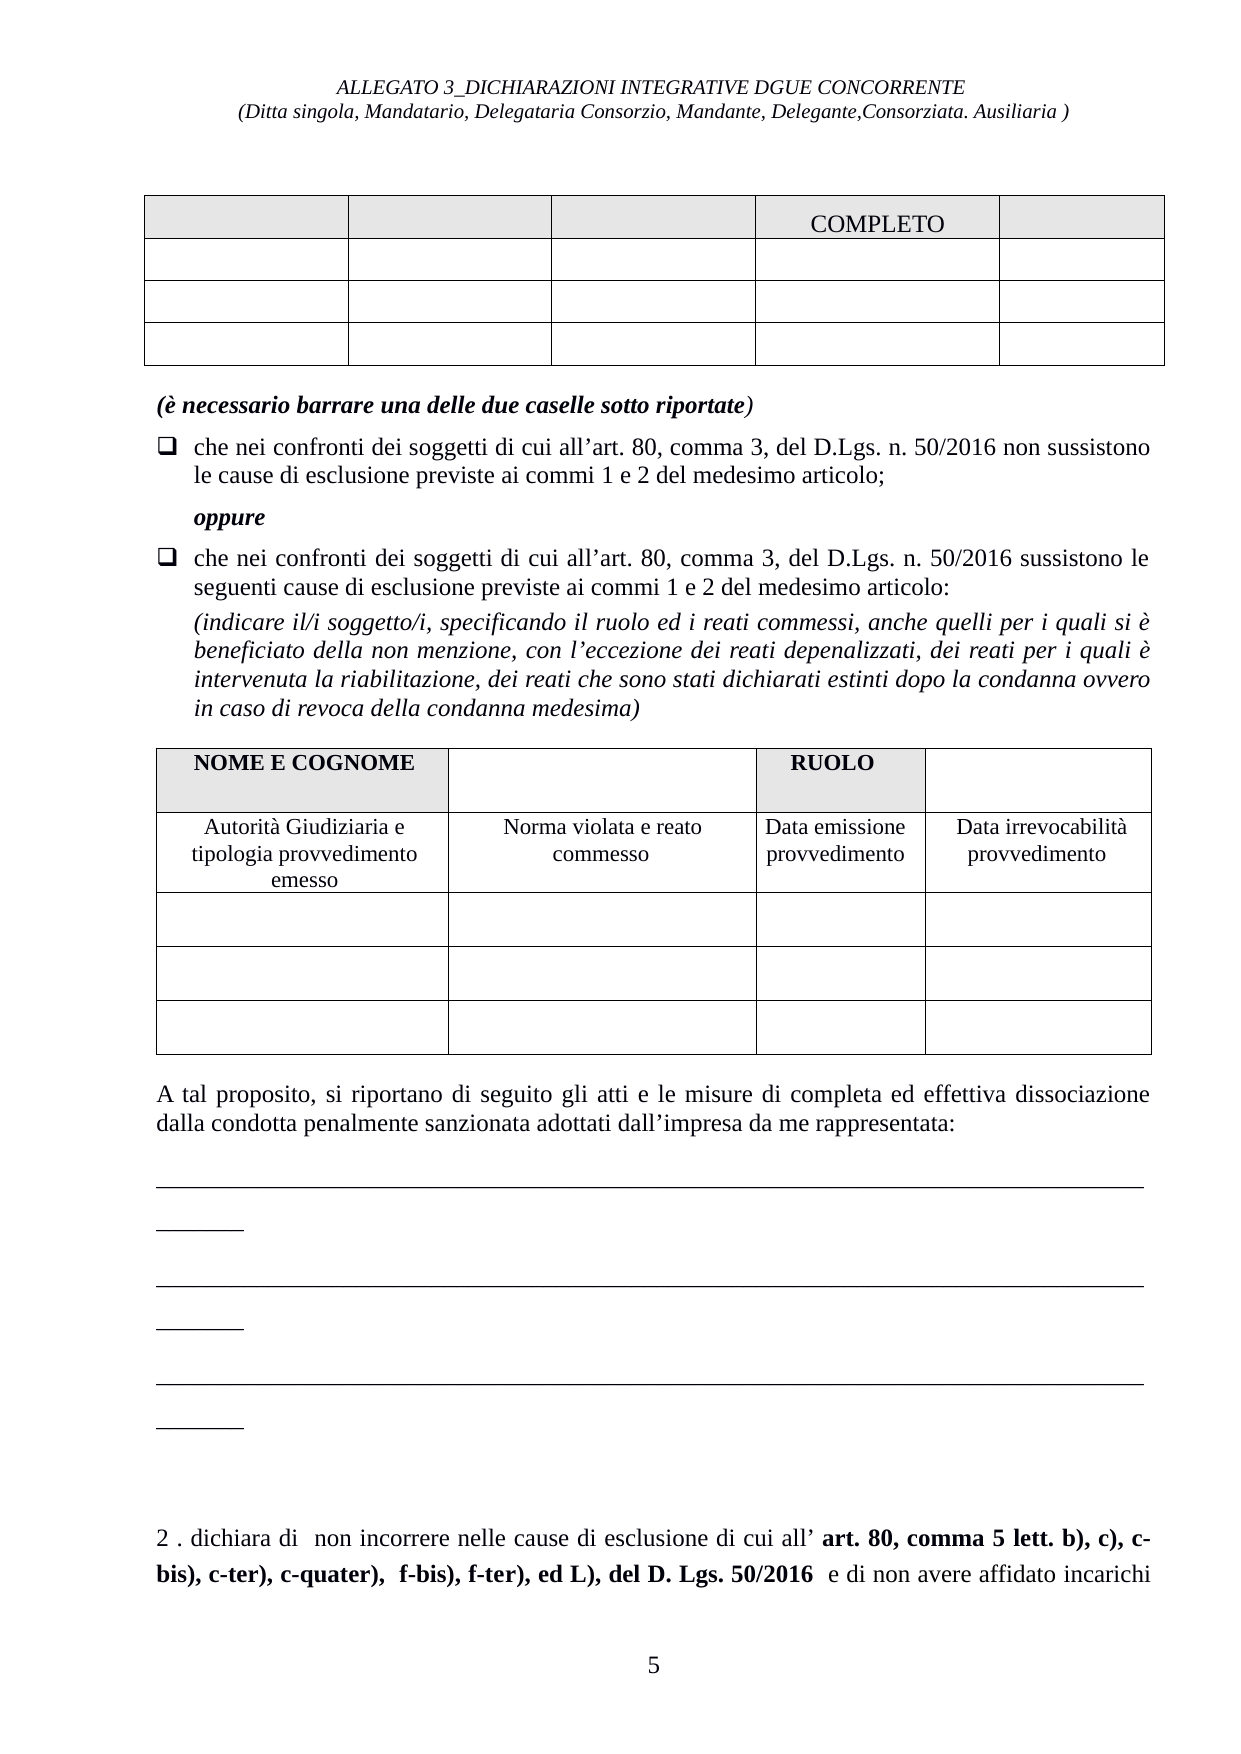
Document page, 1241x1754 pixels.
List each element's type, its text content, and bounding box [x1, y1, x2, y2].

table_cell [449, 947, 756, 1000]
table_cell [145, 281, 348, 322]
table_header ruolo [757, 749, 925, 812]
table_cell [926, 893, 1151, 946]
table_cell [145, 323, 348, 364]
table_cell [1000, 239, 1164, 280]
table_cell [157, 893, 448, 946]
table_cell [552, 281, 755, 322]
list che nei confronti dei soggetti di cui all’art. 80, comma 3, del D.Lgs. n. 50/2016 non sussistono le cause di esclusione previste ai commi 1 e 2 del medesimo articolo; [156, 432, 1151, 489]
table_cell [157, 1001, 448, 1053]
table_cell [757, 947, 925, 1000]
table_cell [926, 947, 1151, 1000]
table_cell [449, 1001, 756, 1053]
table_cell [756, 281, 999, 322]
table_header Nome e Cognome [157, 749, 448, 812]
table_cell [349, 239, 551, 280]
table_cell [757, 1001, 925, 1053]
text ______________________________________________________________________________________ [156, 1261, 1151, 1333]
table_header [926, 749, 1151, 812]
table_header [145, 196, 348, 238]
text (indicare il/i soggetto/i, specificando il ruolo ed i reati commessi, anche quelli per i quali si è beneficiato della non menzione, con l’eccezione dei reati depenalizzati, dei reati per i quali è intervenuta la riabilitazione, dei reati che sono stati dichiarati estinti dopo la condanna ovvero in caso di revoca della condanna medesima) [194, 607, 1151, 722]
table_cell [552, 323, 755, 364]
table_cell [1000, 281, 1164, 322]
table_cell [157, 947, 448, 1000]
table_cell [349, 323, 551, 364]
table_header [349, 196, 551, 238]
table_header [552, 196, 755, 238]
table_cell [349, 281, 551, 322]
table_cell Autorità Giudiziaria e tipologia provvedimento emesso [157, 813, 448, 892]
table_cell [756, 239, 999, 280]
list 2 . dichiara di non incorrere nelle cause di esclusione di cui all’ art. 80, comma 5 lett. b), c), c-bis), c-ter), c-quater), f-bis), f-ter), ed L), del D. Lgs. 50/2016 e di non avere affidato incarichi [156, 1517, 1151, 1587]
table_cell [1000, 323, 1164, 364]
table_cell [449, 893, 756, 946]
list che nei confronti dei soggetti di cui all’art. 80, comma 3, del D.Lgs. n. 50/2016 sussistono le seguenti cause di esclusione previste ai commi 1 e 2 del medesimo articolo: [156, 543, 1151, 601]
table_cell Data emissione provvedimento [757, 813, 925, 892]
text ______________________________________________________________________________________ [156, 1359, 1151, 1431]
table_header [449, 749, 756, 812]
table_cell [145, 239, 348, 280]
table_header COMPLETO [756, 196, 999, 238]
table_cell [926, 1001, 1151, 1053]
table_cell [756, 323, 999, 364]
table_cell Norma violata e reato commesso [449, 813, 756, 892]
table_cell [757, 893, 925, 946]
text oppure [193, 502, 1151, 531]
text (è necessario barrare una delle due caselle sotto riportate) [156, 391, 1151, 419]
table_cell Data irrevocabilità provvedimento [926, 813, 1151, 892]
table_cell [552, 239, 755, 280]
text ______________________________________________________________________________________ [156, 1162, 1151, 1234]
text A tal proposito, si riportano di seguito gli atti e le misure di completa ed effettiva dissociazione dalla condotta penalmente sanzionata adottati dall’impresa da me rappresentata: [156, 1079, 1151, 1137]
table_header [1000, 196, 1164, 238]
